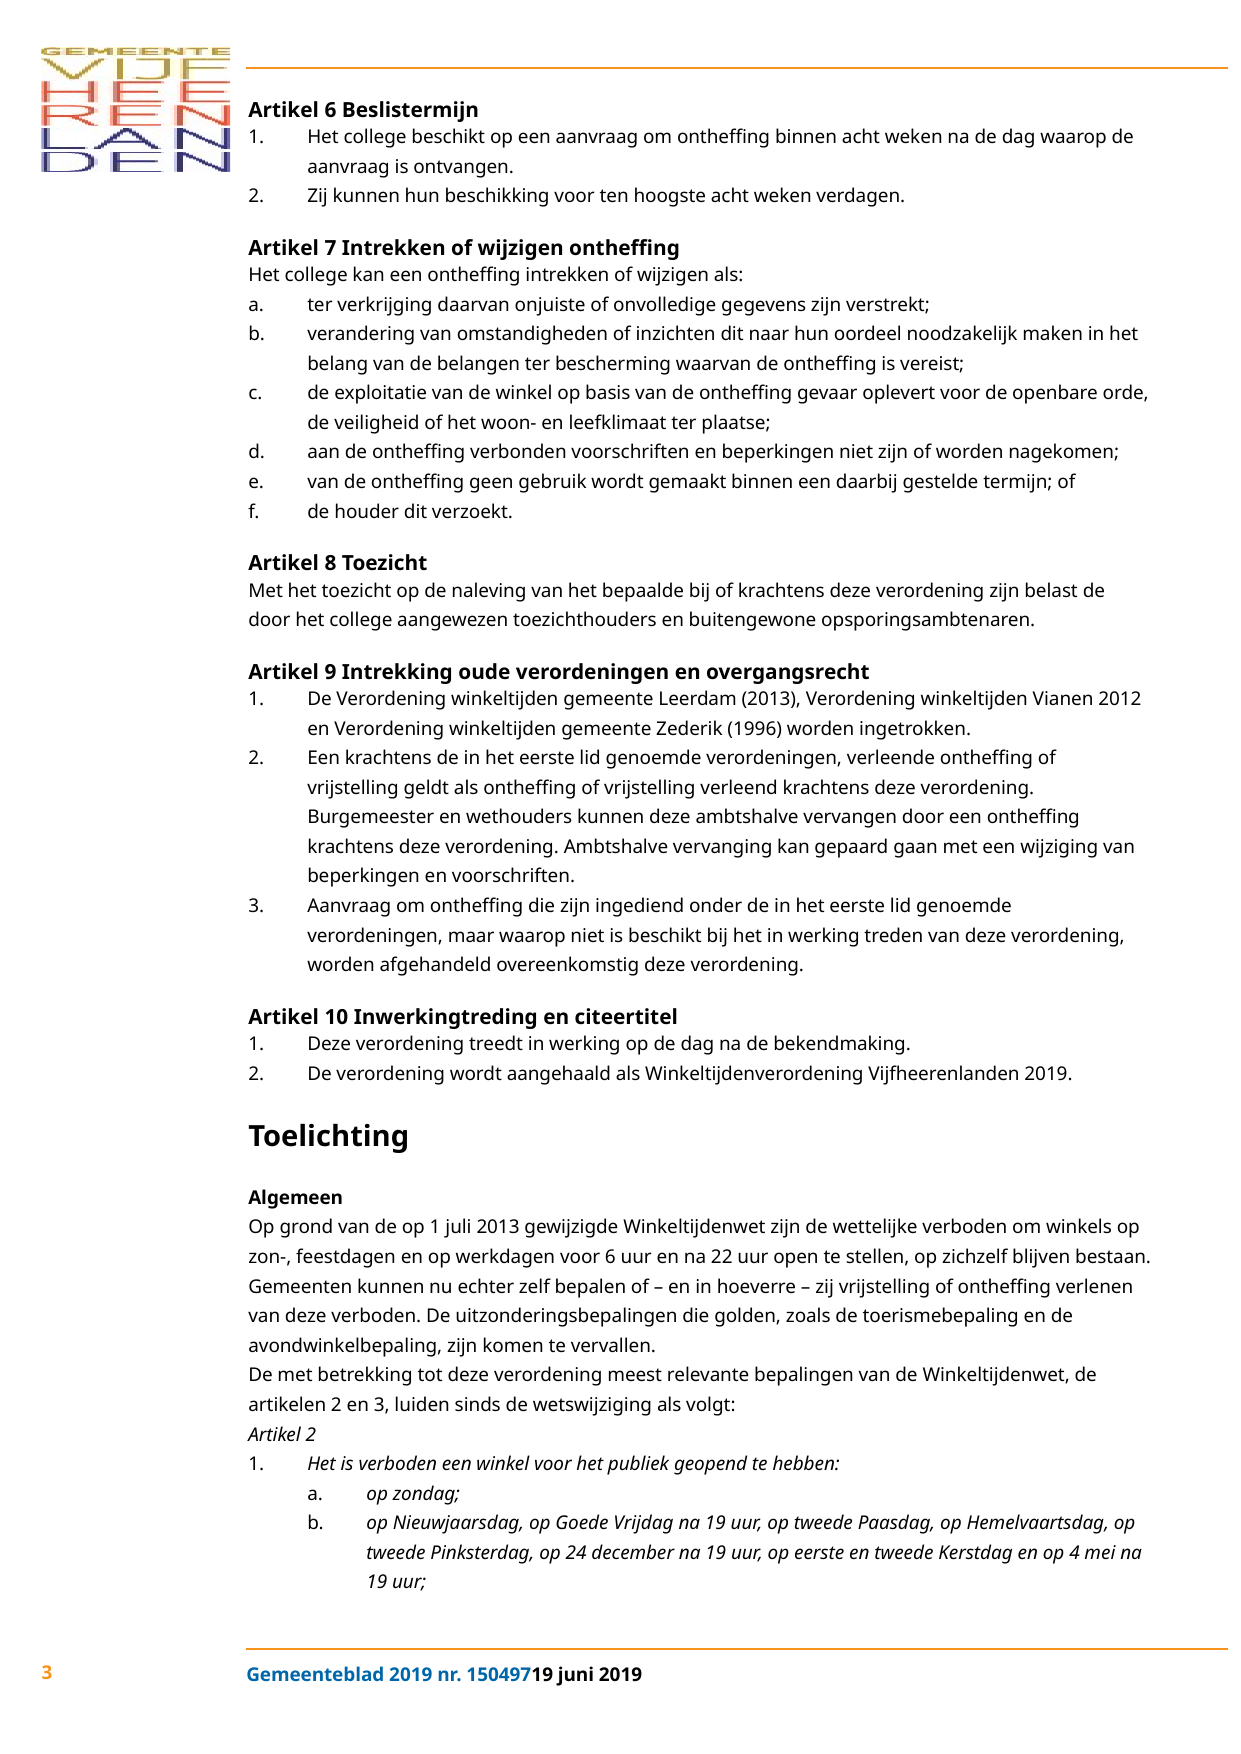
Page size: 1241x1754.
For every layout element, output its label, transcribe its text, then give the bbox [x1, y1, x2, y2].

text Artikel 7 Intrekken of wijzigen ontheffing [248, 233, 1152, 261]
list van de ontheffing geen gebruik wordt gemaakt binnen een daarbij gestelde termijn; of [248, 468, 1152, 494]
text De met betrekking tot deze verordening meest relevante bepalingen van de Winkeltijdenwet, de artikelen 2 en 3, luiden sinds de wetswijziging als volgt: [248, 1362, 1152, 1417]
text Artikel 9 Intrekking oude verordeningen en overgangsrecht [248, 657, 1152, 685]
list Het is verboden een winkel voor het publiek geopend te hebben: [248, 1450, 1152, 1476]
list Deze verordening treedt in werking op de dag na de bekendmaking. [248, 1030, 1152, 1056]
list verandering van omstandigheden of inzichten dit naar hun oordeel noodzakelijk maken in het belang van de belangen ter bescherming waarvan de ontheffing is vereist; [248, 320, 1152, 376]
list aan de ontheffing verbonden voorschriften en beperkingen niet zijn of worden nagekomen; [248, 439, 1152, 464]
list Zij kunnen hun beschikking voor ten hoogste acht weken verdagen. [248, 182, 1152, 208]
text Op grond van de op 1 juli 2013 gewijzigde Winkeltijdenwet zijn de wettelijke verboden om winkels op zon-, feestdagen en op werkdagen voor 6 uur en na 22 uur open te stellen, op zichzelf blijven bestaan. Gemeenten kunnen nu echter zelf bepalen of – en in hoeverre – zij vrijstelling of ontheffing verlenen van deze verboden. De uitzonderingsbepalingen die golden, zoals de toerismebepaling en de avondwinkelbepaling, zijn komen te vervallen. [248, 1214, 1152, 1358]
picture [41, 47, 231, 172]
list Een krachtens de in het eerste lid genoemde verordeningen, verleende ontheffing of vrijstelling geldt als ontheffing of vrijstelling verleend krachtens deze verordening. Burgemeester en wethouders kunnen deze ambtshalve vervangen door een ontheffing krachtens deze verordening. Ambtshalve vervanging kan gepaard gaan met een wijziging van beperkingen en voorschriften. [248, 744, 1152, 888]
text Het college kan een ontheffing intrekken of wijzigen als: [248, 261, 1152, 287]
list Aanvraag om ontheffing die zijn ingediend onder de in het eerste lid genoemde verordeningen, maar waarop niet is beschikt bij het in werking treden van deze verordening, worden afgehandeld overeenkomstig deze verordening. [248, 892, 1152, 977]
text Artikel 6 Beslistermijn [248, 95, 1152, 123]
text Artikel 2 [248, 1421, 1152, 1446]
list de houder dit verzoekt. [248, 498, 1152, 524]
text Artikel 10 Inwerkingtreding en citeertitel [248, 1002, 1152, 1030]
list ter verkrijging daarvan onjuiste of onvolledige gegevens zijn verstrekt; [248, 291, 1152, 317]
list De verordening wordt aangehaald als Winkeltijdenverordening Vijfheerenlanden 2019. [248, 1060, 1152, 1086]
list op Nieuwjaarsdag, op Goede Vrijdag na 19 uur, op tweede Paasdag, op Hemelvaartsdag, op tweede Pinksterdag, op 24 december na 19 uur, op eerste en tweede Kerstdag en op 4 mei na 19 uur; [307, 1509, 1152, 1594]
text Algemeen [248, 1184, 1152, 1210]
text Met het toezicht op de naleving van het bepaalde bij of krachtens deze verordening zijn belast de door het college aangewezen toezichthouders en buitengewone opsporingsambtenaren. [248, 577, 1152, 632]
list De Verordening winkeltijden gemeente Leerdam (2013), Verordening winkeltijden Vianen 2012 en Verordening winkeltijden gemeente Zederik (1996) worden ingetrokken. [248, 685, 1152, 741]
text Toelichting [248, 1115, 1152, 1155]
list de exploitatie van de winkel op basis van de ontheffing gevaar oplevert voor de openbare orde, de veiligheid of het woon- en leefklimaat ter plaatse; [248, 379, 1152, 435]
text Artikel 8 Toezicht [248, 548, 1152, 577]
list op zondag; [307, 1480, 1152, 1506]
list Het college beschikt op een aanvraag om ontheffing binnen acht weken na de dag waarop de aanvraag is ontvangen. [248, 123, 1152, 178]
